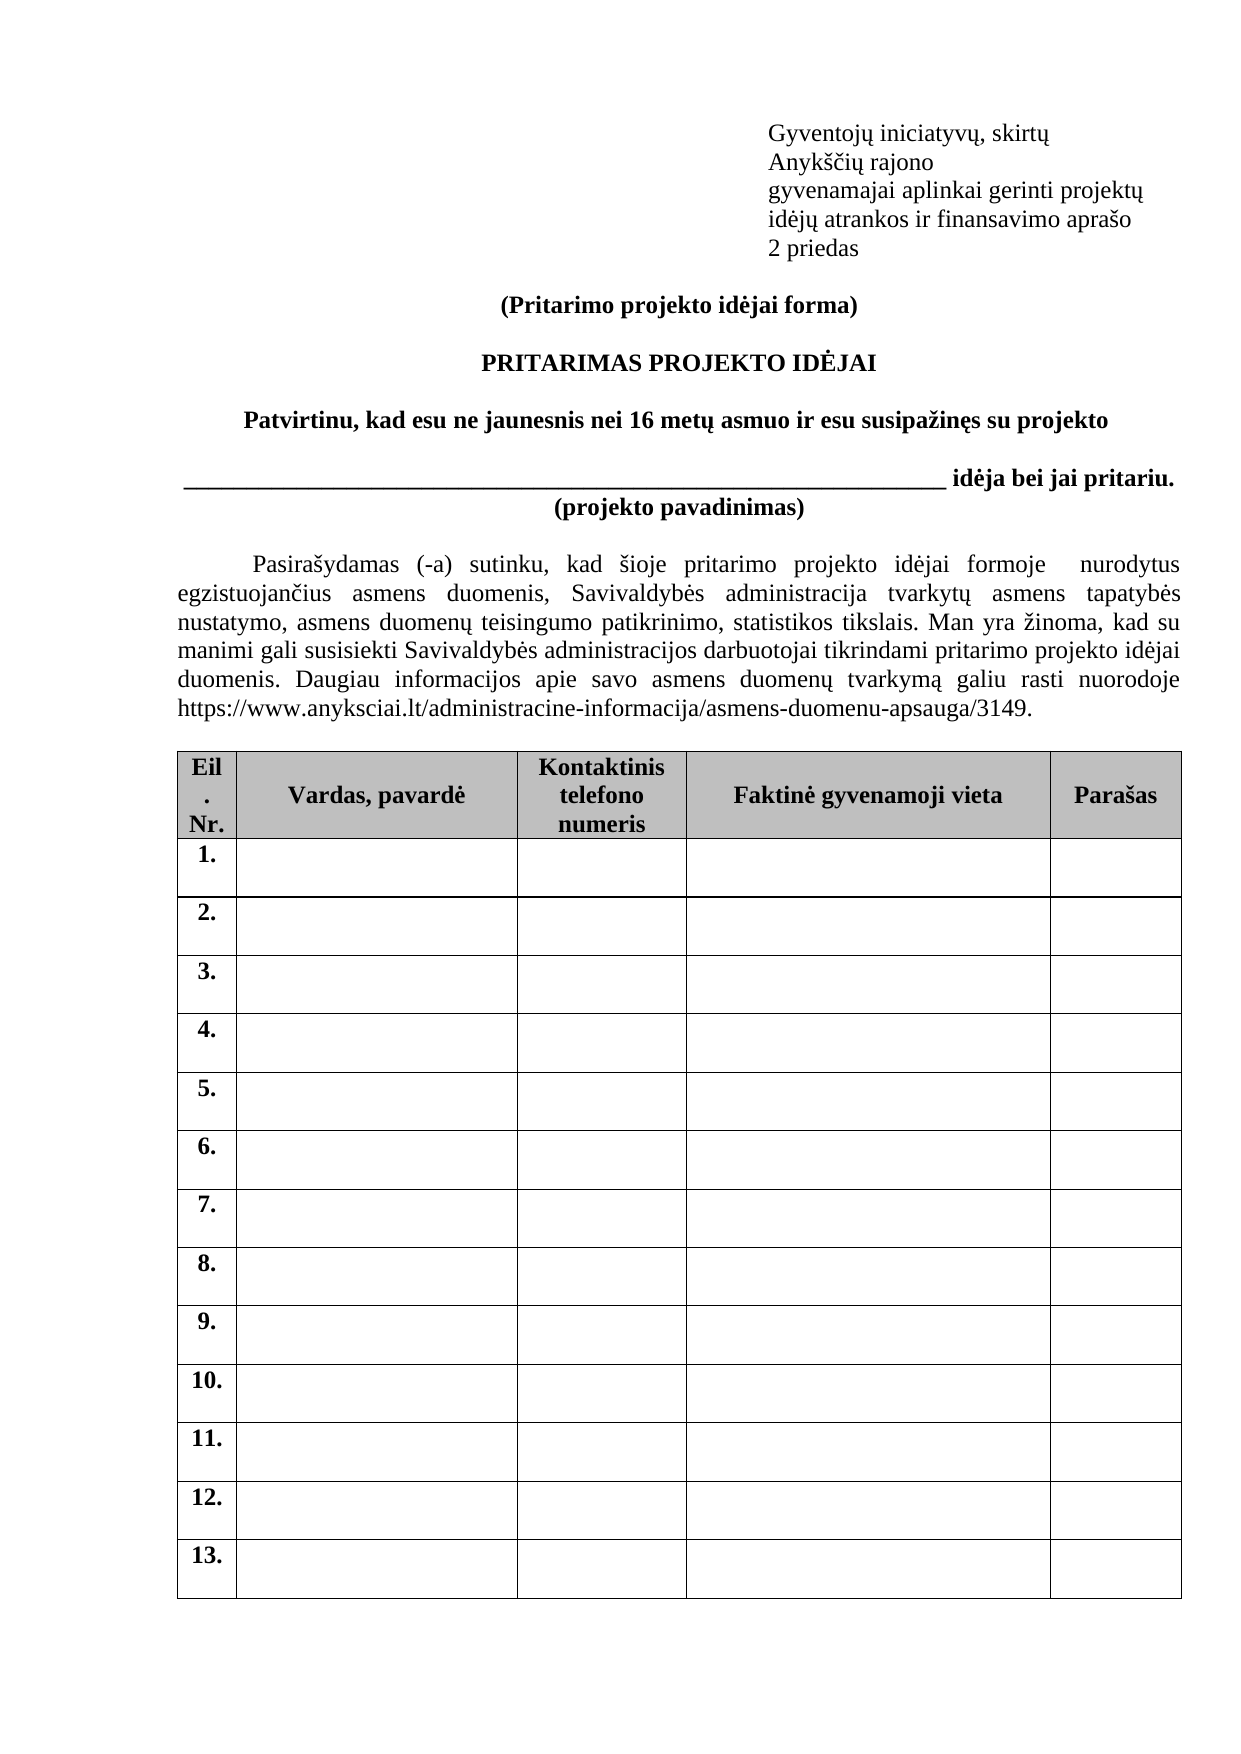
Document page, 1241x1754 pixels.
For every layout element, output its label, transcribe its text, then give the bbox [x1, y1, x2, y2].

table_cell [518, 1482, 686, 1539]
table_cell [1051, 1540, 1181, 1598]
table_cell 3. [178, 956, 236, 1013]
table_cell [1051, 1131, 1181, 1188]
table_cell [518, 1073, 686, 1130]
table_cell [237, 1014, 517, 1072]
table_cell 13. [178, 1540, 236, 1598]
table_cell [1051, 956, 1181, 1013]
table_cell 4. [178, 1014, 236, 1072]
table_cell [687, 1190, 1050, 1247]
text (projekto pavadinimas) [177, 492, 1181, 521]
table_cell [1051, 839, 1181, 896]
table_cell 11. [178, 1423, 236, 1481]
table_cell 10. [178, 1365, 236, 1422]
table_cell [237, 1482, 517, 1539]
text _____________________________________________________________ idėja bei jai pritariu. [177, 463, 1181, 492]
table_cell [687, 956, 1050, 1013]
table_header Kontaktinis telefono numeris [518, 752, 686, 838]
table_cell [518, 1248, 686, 1305]
table_cell [1051, 898, 1181, 955]
table_cell [237, 1540, 517, 1598]
table_cell [687, 1248, 1050, 1305]
table_cell [237, 839, 517, 896]
text gyvenamajai aplinkai gerinti projektų idėjų atrankos ir finansavimo aprašo [768, 176, 1181, 233]
table_cell [518, 1306, 686, 1364]
text PRITARIMAS PROJEKTO IDĖJAI [177, 348, 1181, 377]
table_cell [687, 1014, 1050, 1072]
table_cell [518, 1365, 686, 1422]
table_cell [518, 1014, 686, 1072]
table_cell [1051, 1073, 1181, 1130]
text Patvirtinu, kad esu ne jaunesnis nei 16 metų asmuo ir esu susipažinęs su projekto [177, 406, 1181, 434]
table_cell [237, 898, 517, 955]
text (Pritarimo projekto idėjai forma) [177, 291, 1181, 319]
table_cell [237, 1306, 517, 1364]
table_cell [687, 1540, 1050, 1598]
table_cell [1051, 1248, 1181, 1305]
table_cell [518, 1540, 686, 1598]
table_cell [518, 1131, 686, 1188]
text 2 priedas [693, 233, 1181, 262]
table_cell [237, 1190, 517, 1247]
table_cell [687, 1482, 1050, 1539]
table_cell [687, 1306, 1050, 1364]
table_header Parašas [1051, 752, 1181, 838]
table_cell 12. [178, 1482, 236, 1539]
table_cell [1051, 1190, 1181, 1247]
table_cell [1051, 1482, 1181, 1539]
table_cell [518, 956, 686, 1013]
table_cell [237, 956, 517, 1013]
table_cell [1051, 1014, 1181, 1072]
table_cell [237, 1073, 517, 1130]
table_cell 8. [178, 1248, 236, 1305]
table_header Vardas, pavardė [237, 752, 517, 838]
table_cell 1. [178, 839, 236, 896]
table_cell [687, 1365, 1050, 1422]
table_cell [687, 898, 1050, 955]
table_cell [1051, 1365, 1181, 1422]
table_cell [687, 1073, 1050, 1130]
table_cell 9. [178, 1306, 236, 1364]
table_cell [237, 1423, 517, 1481]
table_cell [518, 1190, 686, 1247]
table_cell [518, 839, 686, 896]
table_cell 2. [178, 898, 236, 955]
text Pasirašydamas (-a) sutinku, kad šioje pritarimo projekto idėjai formoje nurodytus egzistuojančius asmens duomenis, Savivaldybės administracija tvarkytų asmens tapatybės nustatymo, asmens duomenų teisingumo patikrinimo, statistikos tikslais. Man yra žinoma, kad su manimi gali susisiekti Savivaldybės administracijos darbuotojai tikrindami pritarimo projekto idėjai duomenis. Daugiau informacijos apie savo asmens duomenų tvarkymą galiu rasti nuorodoje https://www.anyksciai.lt/administracine-informacija/asmens-duomenu-apsauga/3149. [177, 549, 1181, 722]
table_cell 7. [178, 1190, 236, 1247]
table_cell [687, 1131, 1050, 1188]
table_cell [1051, 1306, 1181, 1364]
table_cell [687, 1423, 1050, 1481]
table_cell [237, 1365, 517, 1422]
table_header Eil. Nr. [178, 752, 236, 838]
table_cell 6. [178, 1131, 236, 1188]
table_cell 5. [178, 1073, 236, 1130]
table_cell [237, 1248, 517, 1305]
table_cell [518, 898, 686, 955]
text Gyventojų iniciatyvų, skirtų Anykščių rajono [768, 118, 1131, 176]
table_header Faktinė gyvenamoji vieta [687, 752, 1050, 838]
table_cell [687, 839, 1050, 896]
table_cell [518, 1423, 686, 1481]
table_cell [1051, 1423, 1181, 1481]
table_cell [237, 1131, 517, 1188]
